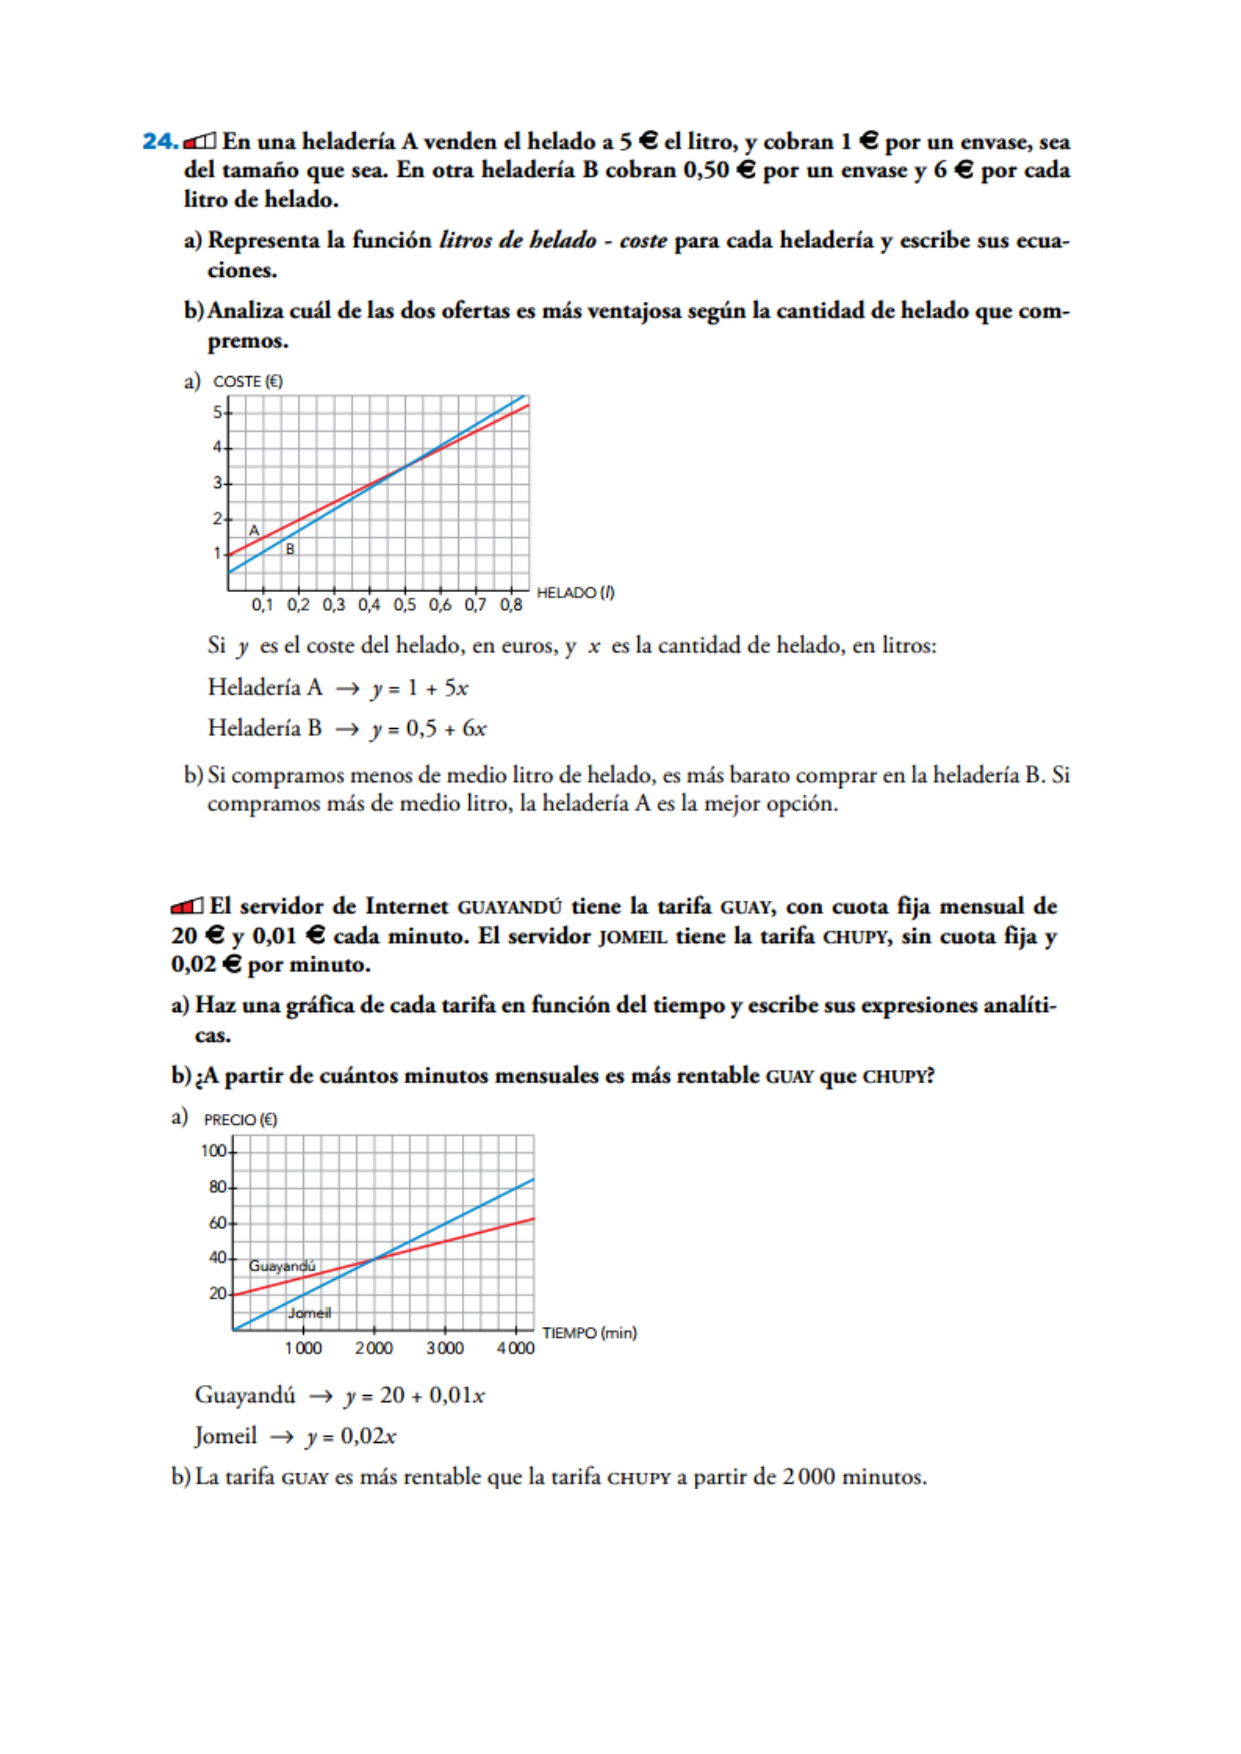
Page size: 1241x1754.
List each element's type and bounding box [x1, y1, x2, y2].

picture [142, 118, 1098, 825]
picture [170, 881, 1071, 1489]
